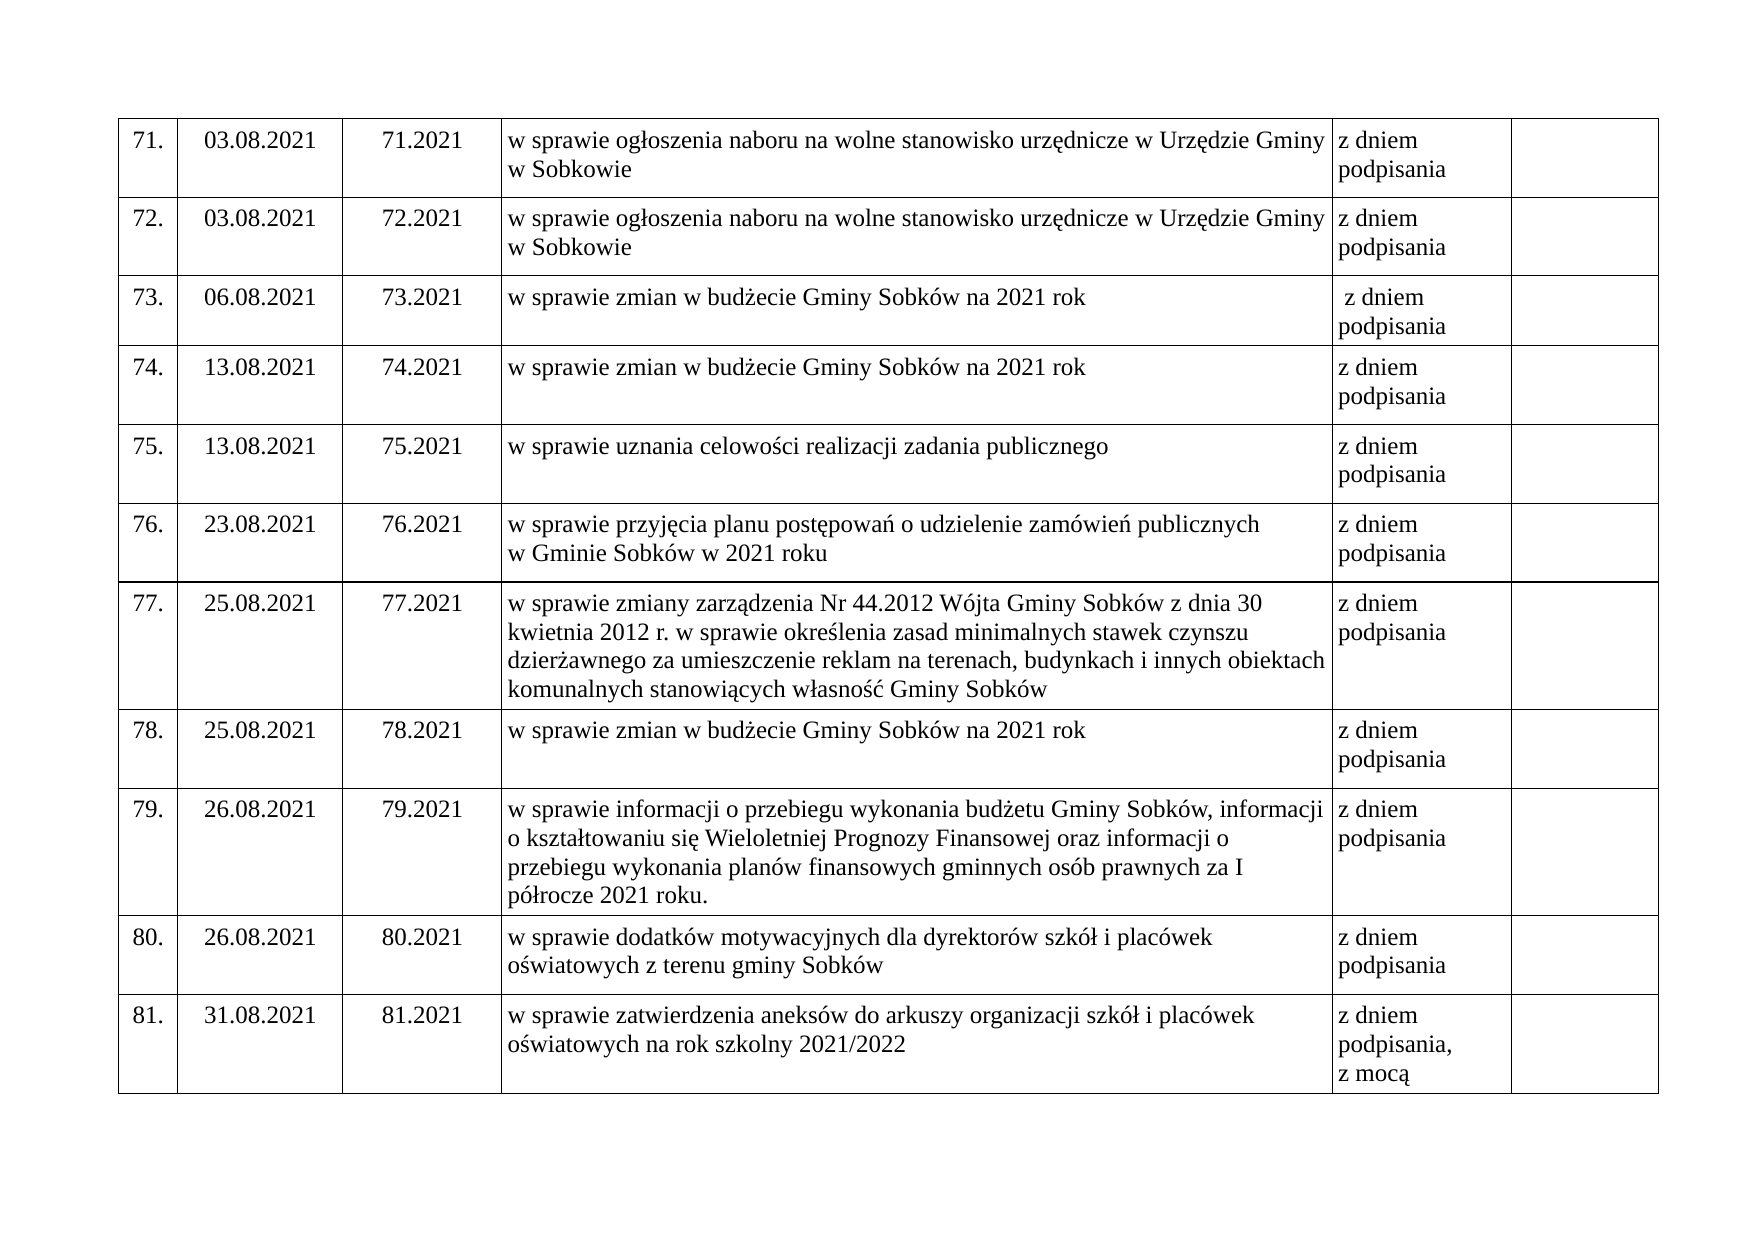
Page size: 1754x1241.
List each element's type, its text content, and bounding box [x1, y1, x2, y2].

table_cell z dniem podpisania [1333, 710, 1511, 787]
table_cell 73.2021 [343, 276, 501, 345]
table_cell 31.08.2021 [178, 995, 342, 1092]
table_cell 78. [119, 710, 177, 787]
table_cell [1512, 916, 1658, 994]
table_cell 13.08.2021 [178, 346, 342, 424]
table_cell w sprawie informacji o przebiegu wykonania budżetu Gminy Sobków, informacji o kształtowaniu się Wieloletniej Prognozy Finansowej oraz informacji o przebiegu wykonania planów finansowych gminnych osób prawnych za I półrocze 2021 roku. [502, 789, 1332, 915]
table_cell w sprawie uznania celowości realizacji zadania publicznego [502, 425, 1332, 503]
table_cell z dniem podpisania [1333, 789, 1511, 915]
table_cell w sprawie ogłoszenia naboru na wolne stanowisko urzędnicze w Urzędzie Gminy w Sobkowie [502, 198, 1332, 275]
table_cell [1512, 995, 1658, 1092]
table_cell w sprawie zatwierdzenia aneksów do arkuszy organizacji szkół i placówek oświatowych na rok szkolny 2021/2022 [502, 995, 1332, 1092]
table_cell 03.08.2021 [178, 198, 342, 275]
table_cell 25.08.2021 [178, 583, 342, 709]
table_cell [1512, 198, 1658, 275]
table_cell z dniem podpisania [1333, 916, 1511, 994]
table_cell 79. [119, 789, 177, 915]
table_cell 71. [119, 119, 177, 197]
table_cell w sprawie ogłoszenia naboru na wolne stanowisko urzędnicze w Urzędzie Gminy w Sobkowie [502, 119, 1332, 197]
table_cell 13.08.2021 [178, 425, 342, 503]
table_cell 72.2021 [343, 198, 501, 275]
table_cell 74. [119, 346, 177, 424]
table_cell [1512, 789, 1658, 915]
table_cell 71.2021 [343, 119, 501, 197]
table_cell 80. [119, 916, 177, 994]
table_cell 26.08.2021 [178, 916, 342, 994]
table_cell w sprawie dodatków motywacyjnych dla dyrektorów szkół i placówek oświatowych z terenu gminy Sobków [502, 916, 1332, 994]
table_cell 25.08.2021 [178, 710, 342, 787]
table_cell 75.2021 [343, 425, 501, 503]
table_cell 81.2021 [343, 995, 501, 1092]
table_cell z dniem podpisania, z mocą [1333, 995, 1511, 1092]
table_cell w sprawie zmian w budżecie Gminy Sobków na 2021 rok [502, 346, 1332, 424]
table_cell 80.2021 [343, 916, 501, 994]
table_cell z dniem podpisania [1333, 276, 1511, 345]
table_cell z dniem podpisania [1333, 346, 1511, 424]
table_cell [1512, 346, 1658, 424]
table_cell z dniem podpisania [1333, 425, 1511, 503]
table_cell 06.08.2021 [178, 276, 342, 345]
table_cell w sprawie zmiany zarządzenia Nr 44.2012 Wójta Gminy Sobków z dnia 30 kwietnia 2012 r. w sprawie określenia zasad minimalnych stawek czynszu dzierżawnego za umieszczenie reklam na terenach, budynkach i innych obiektach komunalnych stanowiących własność Gminy Sobków [502, 583, 1332, 709]
table_cell 77.2021 [343, 583, 501, 709]
table_cell 75. [119, 425, 177, 503]
table_cell [1512, 504, 1658, 581]
table_cell [1512, 710, 1658, 787]
table_cell 76.2021 [343, 504, 501, 581]
table_cell 74.2021 [343, 346, 501, 424]
table_cell [1512, 119, 1658, 197]
table_cell [1512, 425, 1658, 503]
table_cell z dniem podpisania [1333, 198, 1511, 275]
table_cell z dniem podpisania [1333, 504, 1511, 581]
table_cell z dniem podpisania [1333, 119, 1511, 197]
table_cell z dniem podpisania [1333, 583, 1511, 709]
table_cell 79.2021 [343, 789, 501, 915]
table_cell 26.08.2021 [178, 789, 342, 915]
table_cell [1512, 583, 1658, 709]
table_cell w sprawie przyjęcia planu postępowań o udzielenie zamówień publicznych w Gminie Sobków w 2021 roku [502, 504, 1332, 581]
table_cell 78.2021 [343, 710, 501, 787]
table_cell 76. [119, 504, 177, 581]
table_cell 81. [119, 995, 177, 1092]
table_cell 23.08.2021 [178, 504, 342, 581]
table_cell 03.08.2021 [178, 119, 342, 197]
table_cell 73. [119, 276, 177, 345]
table_cell w sprawie zmian w budżecie Gminy Sobków na 2021 rok [502, 276, 1332, 345]
table_cell w sprawie zmian w budżecie Gminy Sobków na 2021 rok [502, 710, 1332, 787]
table_cell 72. [119, 198, 177, 275]
table_cell 77. [119, 583, 177, 709]
table_cell [1512, 276, 1658, 345]
